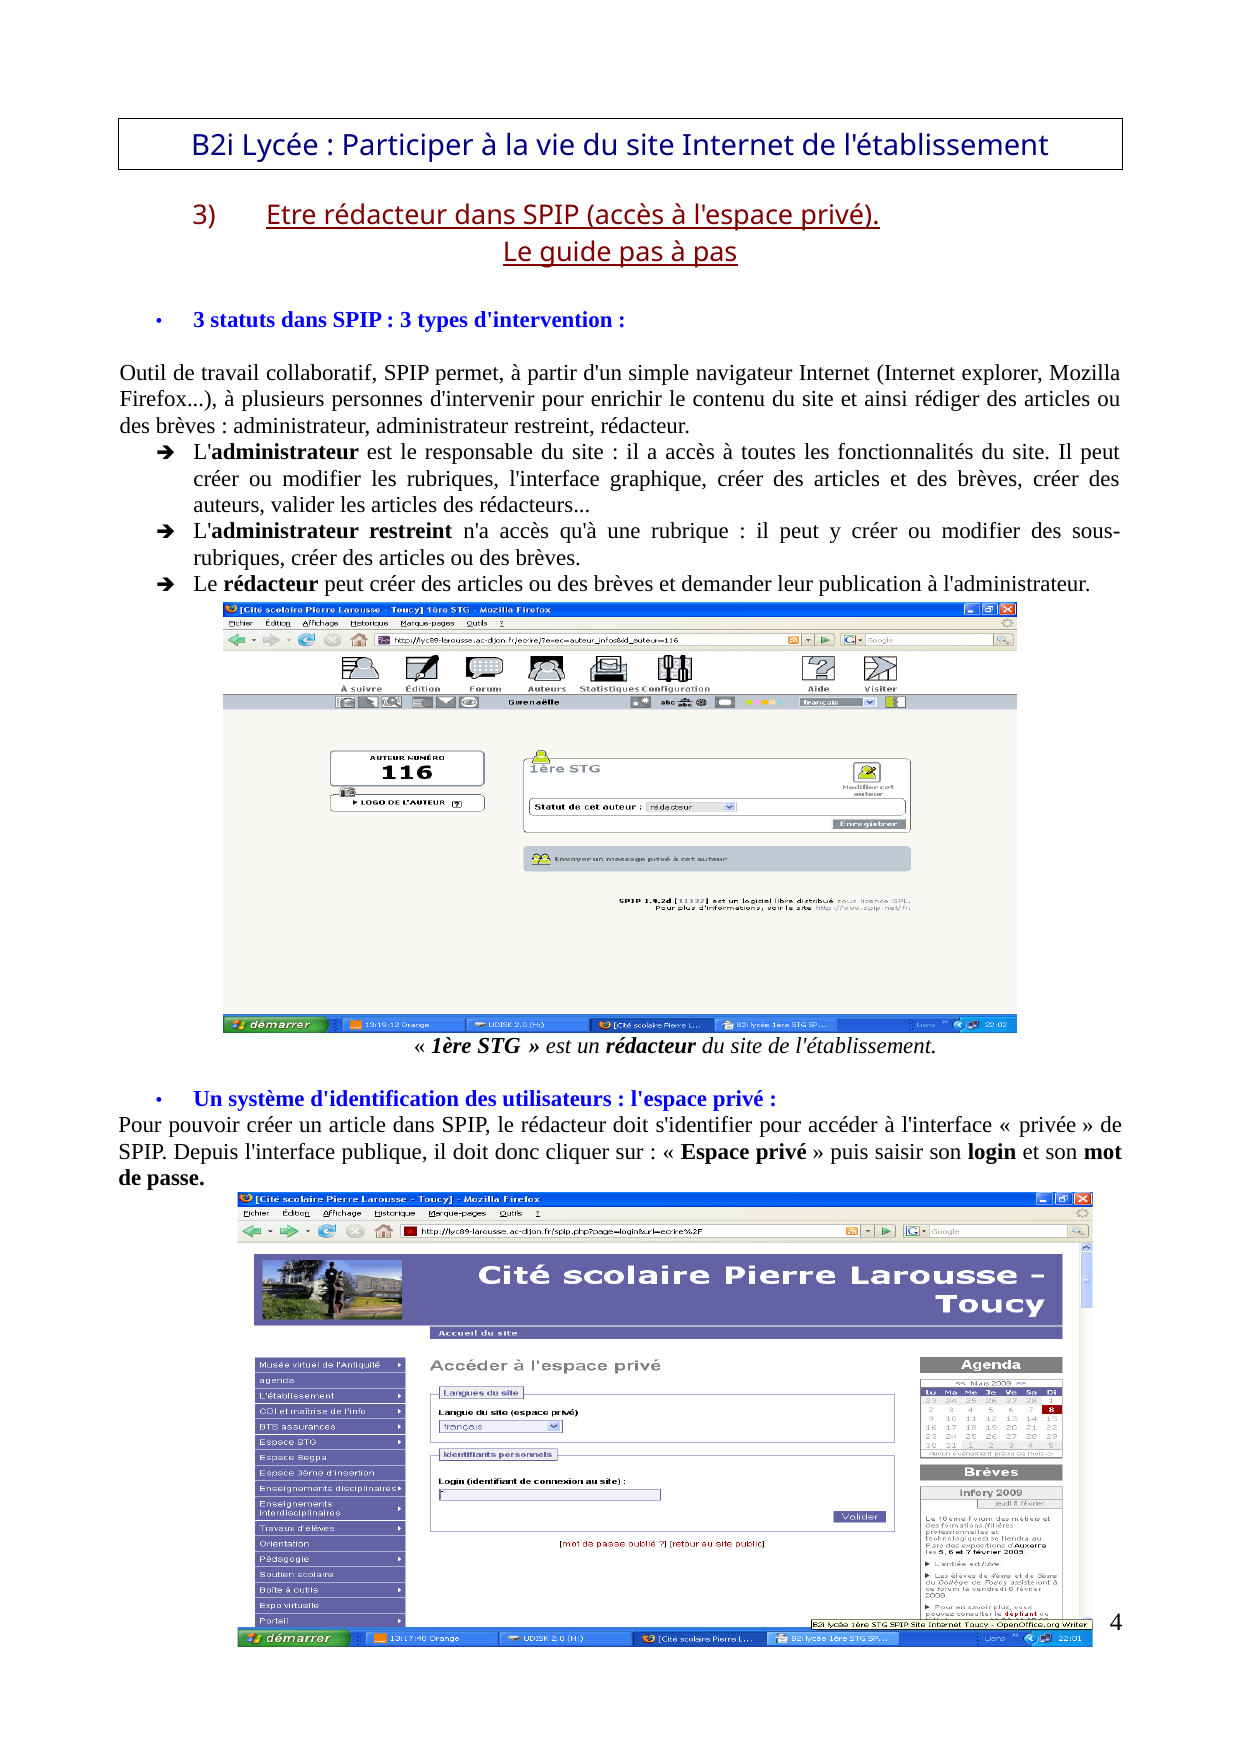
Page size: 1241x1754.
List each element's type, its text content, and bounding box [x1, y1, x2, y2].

list 3 statuts dans SPIP : 3 types d'intervention : [156, 306, 1122, 333]
list Le guide pas à pas [118, 233, 1122, 269]
picture [237, 1192, 1093, 1647]
table_header B2i Lycée : Participer à la vie du site Internet de l'établissement [119, 119, 1122, 169]
list Outil de travail collaboratif, SPIP permet, à partir d'un simple navigateur Internet (Internet explorer, Mozilla Firefox...), à plusieurs personnes d'intervenir pour enrichir le contenu du site et ainsi rédiger des articles ou des brèves : administrateur, administrateur restreint, rédacteur. [82, 359, 1122, 438]
text Pour pouvoir créer un article dans SPIP, le rédacteur doit s'identifier pour accéder à l'interface « privée » de SPIP. Depuis l'interface publique, il doit donc cliquer sur : « Espace privé » puis saisir son login et son mot de passe. [118, 1111, 1122, 1191]
list Un système d'identification des utilisateurs : l'espace privé : [156, 1085, 1122, 1111]
picture [223, 602, 1017, 1033]
list L'administrateur restreint n'a accès qu'à une rubrique : il peut y créer ou modifier des sous-rubriques, créer des articles ou des brèves. [156, 517, 1122, 570]
list Le rédacteur peut créer des articles ou des brèves et demander leur publication à l'administrateur. [156, 570, 1122, 596]
list 3) Etre rédacteur dans SPIP (accès à l'espace privé). [192, 196, 1122, 233]
text « 1ère STG » est un rédacteur du site de l'établissement. [118, 596, 1122, 1059]
list L'administrateur est le responsable du site : il a accès à toutes les fonctionnalités du site. Il peut créer ou modifier les rubriques, l'interface graphique, créer des articles et des brèves, créer des auteurs, valider les articles des rédacteurs... [156, 438, 1122, 517]
